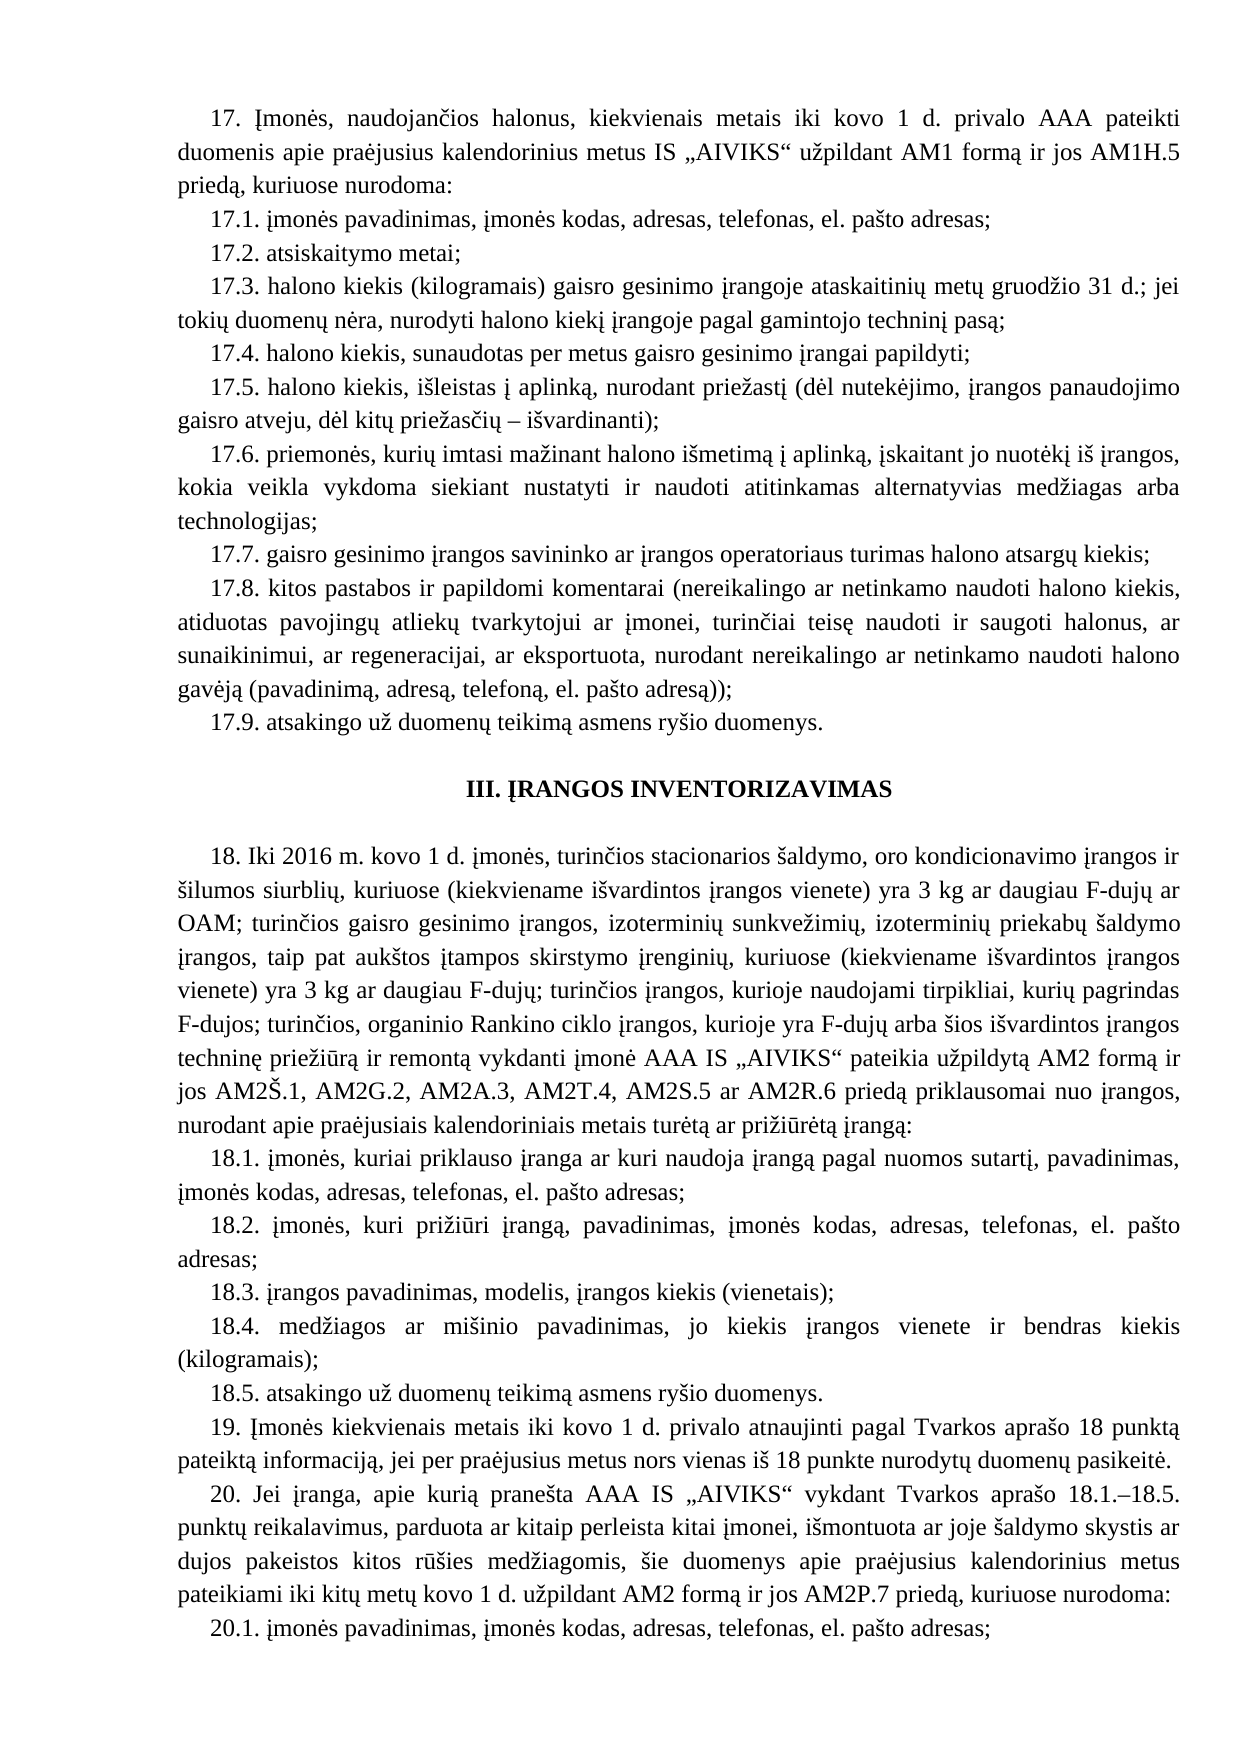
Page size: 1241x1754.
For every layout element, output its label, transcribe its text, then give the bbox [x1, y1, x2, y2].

text 18.4. medžiagos ar mišinio pavadinimas, jo kiekis įrangos vienete ir bendras kiekis (kilogramais); [177, 1311, 1181, 1373]
text 17.3. halono kiekis (kilogramais) gaisro gesinimo įrangoje ataskaitinių metų gruodžio 31 d.; jei tokių duomenų nėra, nurodyti halono kiekį įrangoje pagal gamintojo techninį pasą; [177, 271, 1181, 333]
text 20. Jei įranga, apie kurią pranešta AAA IS „AIVIKS“ vykdant Tvarkos aprašo 18.1.–18.5. punktų reikalavimus, parduota ar kitaip perleista kitai įmonei, išmontuota ar joje šaldymo skystis ar dujos pakeistos kitos rūšies medžiagomis, šie duomenys apie praėjusius kalendorinius metus pateikiami iki kitų metų kovo 1 d. užpildant AM2 formą ir jos AM2P.7 priedą, kuriuose nurodoma: [177, 1479, 1181, 1608]
text 18.3. įrangos pavadinimas, modelis, įrangos kiekis (vienetais); [177, 1277, 1181, 1306]
text Iii. Įrangos inventorizavimas [177, 774, 1181, 803]
text 17.6. priemonės, kurių imtasi mažinant halono išmetimą į aplinką, įskaitant jo nuotėkį iš įrangos, kokia veikla vykdoma siekiant nustatyti ir naudoti atitinkamas alternatyvias medžiagas arba technologijas; [177, 439, 1181, 535]
text 17.5. halono kiekis, išleistas į aplinką, nurodant priežastį (dėl nutekėjimo, įrangos panaudojimo gaisro atveju, dėl kitų priežasčių – išvardinanti); [177, 372, 1181, 434]
text 18.5. atsakingo už duomenų teikimą asmens ryšio duomenys. [177, 1378, 1181, 1407]
text 17.4. halono kiekis, sunaudotas per metus gaisro gesinimo įrangai papildyti; [177, 338, 1181, 367]
text 18. Iki 2016 m. kovo 1 d. įmonės, turinčios stacionarios šaldymo, oro kondicionavimo įrangos ir šilumos siurblių, kuriuose (kiekviename išvardintos įrangos vienete) yra 3 kg ar daugiau F-dujų ar OAM; turinčios gaisro gesinimo įrangos, izoterminių sunkvežimių, izoterminių priekabų šaldymo įrangos, taip pat aukštos įtampos skirstymo įrenginių, kuriuose (kiekviename išvardintos įrangos vienete) yra 3 kg ar daugiau F-dujų; turinčios įrangos, kurioje naudojami tirpikliai, kurių pagrindas F-dujos; turinčios, organinio Rankino ciklo įrangos, kurioje yra F-dujų arba šios išvardintos įrangos techninę priežiūrą ir remontą vykdanti įmonė AAA IS „AIVIKS“ pateikia užpildytą AM2 formą ir jos AM2Š.1, AM2G.2, AM2A.3, AM2T.4, AM2S.5 ar AM2R.6 priedą priklausomai nuo įrangos, nurodant apie praėjusiais kalendoriniais metais turėtą ar prižiūrėtą įrangą: [177, 841, 1181, 1138]
text 17.1. įmonės pavadinimas, įmonės kodas, adresas, telefonas, el. pašto adresas; [177, 204, 1181, 233]
text 17.9. atsakingo už duomenų teikimą asmens ryšio duomenys. [177, 707, 1181, 736]
text 17.2. atsiskaitymo metai; [177, 238, 1181, 266]
text 19. Įmonės kiekvienais metais iki kovo 1 d. privalo atnaujinti pagal Tvarkos aprašo 18 punktą pateiktą informaciją, jei per praėjusius metus nors vienas iš 18 punkte nurodytų duomenų pasikeitė. [177, 1412, 1181, 1474]
text 18.2. įmonės, kuri prižiūri įrangą, pavadinimas, įmonės kodas, adresas, telefonas, el. pašto adresas; [177, 1210, 1181, 1273]
text 17. Įmonės, naudojančios halonus, kiekvienais metais iki kovo 1 d. privalo AAA pateikti duomenis apie praėjusius kalendorinius metus IS „AIVIKS“ užpildant AM1 formą ir jos AM1H.5 priedą, kuriuose nurodoma: [177, 103, 1181, 199]
text 18.1. įmonės, kuriai priklauso įranga ar kuri naudoja įrangą pagal nuomos sutartį, pavadinimas, įmonės kodas, adresas, telefonas, el. pašto adresas; [177, 1143, 1181, 1206]
text 20.1. įmonės pavadinimas, įmonės kodas, adresas, telefonas, el. pašto adresas; [177, 1613, 1181, 1642]
text 17.8. kitos pastabos ir papildomi komentarai (nereikalingo ar netinkamo naudoti halono kiekis, atiduotas pavojingų atliekų tvarkytojui ar įmonei, turinčiai teisę naudoti ir saugoti halonus, ar sunaikinimui, ar regeneracijai, ar eksportuota, nurodant nereikalingo ar netinkamo naudoti halono gavėją (pavadinimą, adresą, telefoną, el. pašto adresą)); [177, 573, 1181, 702]
text 17.7. gaisro gesinimo įrangos savininko ar įrangos operatoriaus turimas halono atsargų kiekis; [177, 539, 1181, 568]
